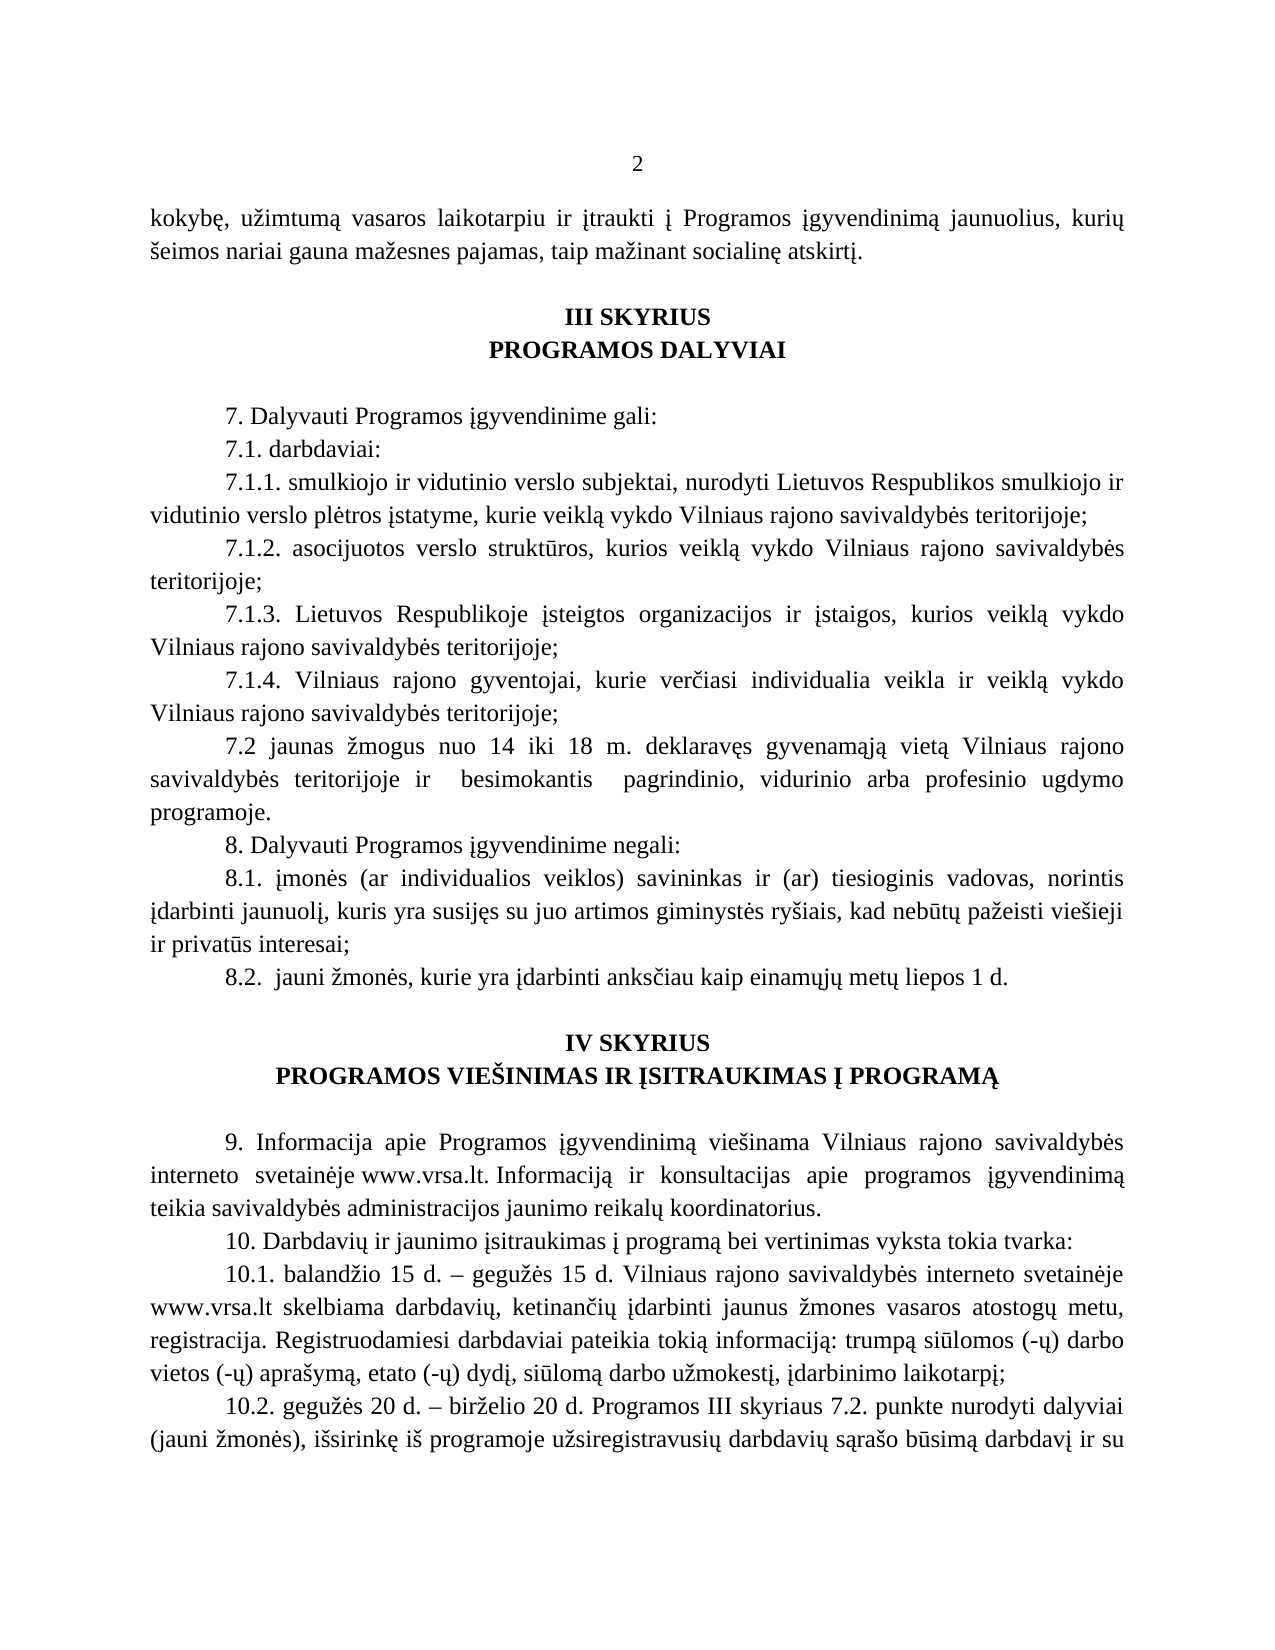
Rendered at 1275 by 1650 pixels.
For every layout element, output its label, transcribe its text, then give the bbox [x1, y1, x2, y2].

text 10. Darbdavių ir jaunimo įsitraukimas į programą bei vertinimas vyksta tokia tvarka: [150, 1226, 1125, 1255]
text PROGRAMOS VIEŠINIMAS IR ĮSITRAUKIMAS Į PROGRAMĄ [150, 1061, 1125, 1090]
text kokybę, užimtumą vasaros laikotarpiu ir įtraukti į Programos įgyvendinimą jaunuolius, kurių šeimos nariai gauna mažesnes pajamas, taip mažinant socialinę atskirtį. [150, 203, 1125, 264]
text PROGRAMOS DALYVIAI [150, 335, 1125, 363]
text 9. Informacija apie Programos įgyvendinimą viešinama Vilniaus rajono savivaldybės interneto svetainėje www.vrsa.lt. Informaciją ir konsultacijas apie programos įgyvendinimą teikia savivaldybės administracijos jaunimo reikalų koordinatorius. [150, 1127, 1125, 1222]
text 7.1.2. asocijuotos verslo struktūros, kurios veiklą vykdo Vilniaus rajono savivaldybės teritorijoje; [150, 533, 1125, 595]
text 10.1. balandžio 15 d. – gegužės 15 d. Vilniaus rajono savivaldybės interneto svetainėje www.vrsa.lt skelbiama darbdavių, ketinančių įdarbinti jaunus žmones vasaros atostogų metu, registracija. Registruodamiesi darbdaviai pateikia tokią informaciją: trumpą siūlomos (-ų) darbo vietos (-ų) aprašymą, etato (-ų) dydį, siūlomą darbo užmokestį, įdarbinimo laikotarpį; [150, 1259, 1125, 1387]
text 8.2. jauni žmonės, kurie yra įdarbinti anksčiau kaip einamųjų metų liepos 1 d. [150, 962, 1125, 991]
text 8.1. įmonės (ar individualios veiklos) savininkas ir (ar) tiesioginis vadovas, norintis įdarbinti jaunuolį, kuris yra susijęs su juo artimos giminystės ryšiais, kad nebūtų pažeisti viešieji ir privatūs interesai; [150, 863, 1125, 958]
text 7.1.4. Vilniaus rajono gyventojai, kurie verčiasi individualia veikla ir veiklą vykdo Vilniaus rajono savivaldybės teritorijoje; [150, 665, 1125, 727]
text 7. Dalyvauti Programos įgyvendinime gali: [150, 401, 1125, 429]
text 10.2. gegužės 20 d. – birželio 20 d. Programos III skyriaus 7.2. punkte nurodyti dalyviai (jauni žmonės), išsirinkę iš programoje užsiregistravusių darbdavių sąrašo būsimą darbdavį ir su [150, 1391, 1125, 1453]
text 8. Dalyvauti Programos įgyvendinime negali: [150, 830, 1125, 859]
text 7.1.3. Lietuvos Respublikoje įsteigtos organizacijos ir įstaigos, kurios veiklą vykdo Vilniaus rajono savivaldybės teritorijoje; [150, 599, 1125, 661]
text IV SKYRIUS [150, 1028, 1125, 1057]
text III SKYRIUS [150, 302, 1125, 331]
text 7.2 jaunas žmogus nuo 14 iki 18 m. deklaravęs gyvenamąją vietą Vilniaus rajono savivaldybės teritorijoje ir besimokantis pagrindinio, vidurinio arba profesinio ugdymo programoje. [150, 731, 1125, 826]
text 7.1.1. smulkiojo ir vidutinio verslo subjektai, nurodyti Lietuvos Respublikos smulkiojo ir vidutinio verslo plėtros įstatyme, kurie veiklą vykdo Vilniaus rajono savivaldybės teritorijoje; [150, 467, 1125, 529]
text 7.1. darbdaviai: [150, 434, 1125, 463]
